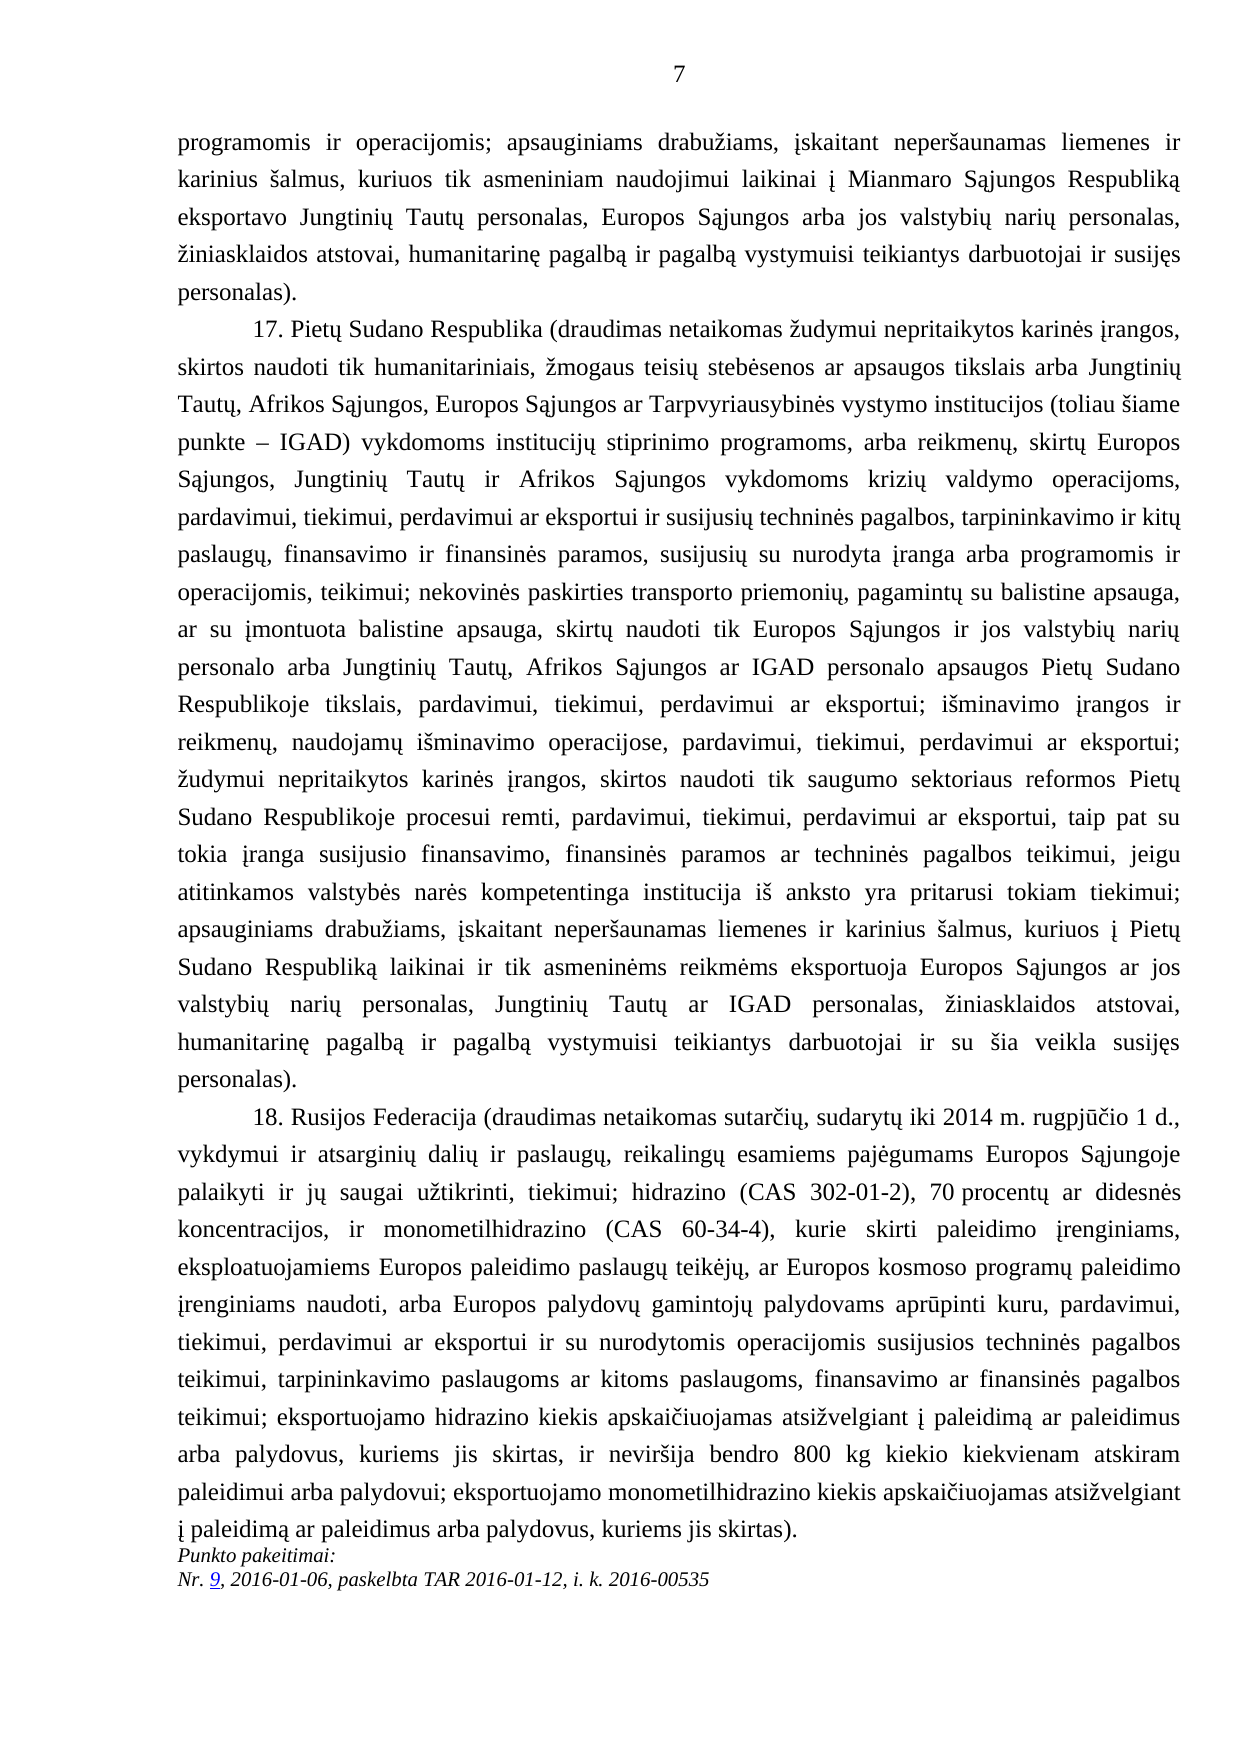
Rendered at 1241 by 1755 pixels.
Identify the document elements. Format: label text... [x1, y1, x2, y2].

text Nr. 9, 2016-01-06, paskelbta TAR 2016-01-12, i. k. 2016-00535 [177, 1567, 1181, 1591]
text 17. Pietų Sudano Respublika (draudimas netaikomas žudymui nepritaikytos karinės įrangos, skirtos naudoti tik humanitariniais, žmogaus teisių stebėsenos ar apsaugos tikslais arba Jungtinių Tautų, Afrikos Sąjungos, Europos Sąjungos ar Tarpvyriausybinės vystymo institucijos (toliau šiame punkte – IGAD) vykdomoms institucijų stiprinimo programoms, arba reikmenų, skirtų Europos Sąjungos, Jungtinių Tautų ir Afrikos Sąjungos vykdomoms krizių valdymo operacijoms, pardavimui, tiekimui, perdavimui ar eksportui ir susijusių techninės pagalbos, tarpininkavimo ir kitų paslaugų, finansavimo ir finansinės paramos, susijusių su nurodyta įranga arba programomis ir operacijomis, teikimui; nekovinės paskirties transporto priemonių, pagamintų su balistine apsauga, ar su įmontuota balistine apsauga, skirtų naudoti tik Europos Sąjungos ir jos valstybių narių personalo arba Jungtinių Tautų, Afrikos Sąjungos ar IGAD personalo apsaugos Pietų Sudano Respublikoje tikslais, pardavimui, tiekimui, perdavimui ar eksportui; išminavimo įrangos ir reikmenų, naudojamų išminavimo operacijose, pardavimui, tiekimui, perdavimui ar eksportui; žudymui nepritaikytos karinės įrangos, skirtos naudoti tik saugumo sektoriaus reformos Pietų Sudano Respublikoje procesui remti, pardavimui, tiekimui, perdavimui ar eksportui, taip pat su tokia įranga susijusio finansavimo, finansinės paramos ar techninės pagalbos teikimui, jeigu atitinkamos valstybės narės kompetentinga institucija iš anksto yra pritarusi tokiam tiekimui; apsauginiams drabužiams, įskaitant neperšaunamas liemenes ir karinius šalmus, kuriuos į Pietų Sudano Respubliką laikinai ir tik asmeninėms reikmėms eksportuoja Europos Sąjungos ar jos valstybių narių personalas, Jungtinių Tautų ar IGAD personalas, žiniasklaidos atstovai, humanitarinę pagalbą ir pagalbą vystymuisi teikiantys darbuotojai ir su šia veikla susijęs personalas). [177, 306, 1181, 1093]
text Punkto pakeitimai: [177, 1543, 1181, 1567]
text programomis ir operacijomis; apsauginiams drabužiams, įskaitant neperšaunamas liemenes ir karinius šalmus, kuriuos tik asmeniniam naudojimui laikinai į Mianmaro Sąjungos Respubliką eksportavo Jungtinių Tautų personalas, Europos Sąjungos arba jos valstybių narių personalas, žiniasklaidos atstovai, humanitarinę pagalbą ir pagalbą vystymuisi teikiantys darbuotojai ir susijęs personalas). [177, 118, 1181, 306]
text 18. Rusijos Federacija (draudimas netaikomas sutarčių, sudarytų iki 2014 m. rugpjūčio 1 d., vykdymui ir atsarginių dalių ir paslaugų, reikalingų esamiems pajėgumams Europos Sąjungoje palaikyti ir jų saugai užtikrinti, tiekimui; hidrazino (CAS 302-01-2), 70 procentų ar didesnės koncentracijos, ir monometilhidrazino (CAS 60-34-4), kurie skirti paleidimo įrenginiams, eksploatuojamiems Europos paleidimo paslaugų teikėjų, ar Europos kosmoso programų paleidimo įrenginiams naudoti, arba Europos palydovų gamintojų palydovams aprūpinti kuru, pardavimui, tiekimui, perdavimui ar eksportui ir su nurodytomis operacijomis susijusios techninės pagalbos teikimui, tarpininkavimo paslaugoms ar kitoms paslaugoms, finansavimo ar finansinės pagalbos teikimui; eksportuojamo hidrazino kiekis apskaičiuojamas atsižvelgiant į paleidimą ar paleidimus arba palydovus, kuriems jis skirtas, ir neviršija bendro 800 kg kiekio kiekvienam atskiram paleidimui arba palydovui; eksportuojamo monometilhidrazino kiekis apskaičiuojamas atsižvelgiant į paleidimą ar paleidimus arba palydovus, kuriems jis skirtas). [177, 1093, 1181, 1543]
